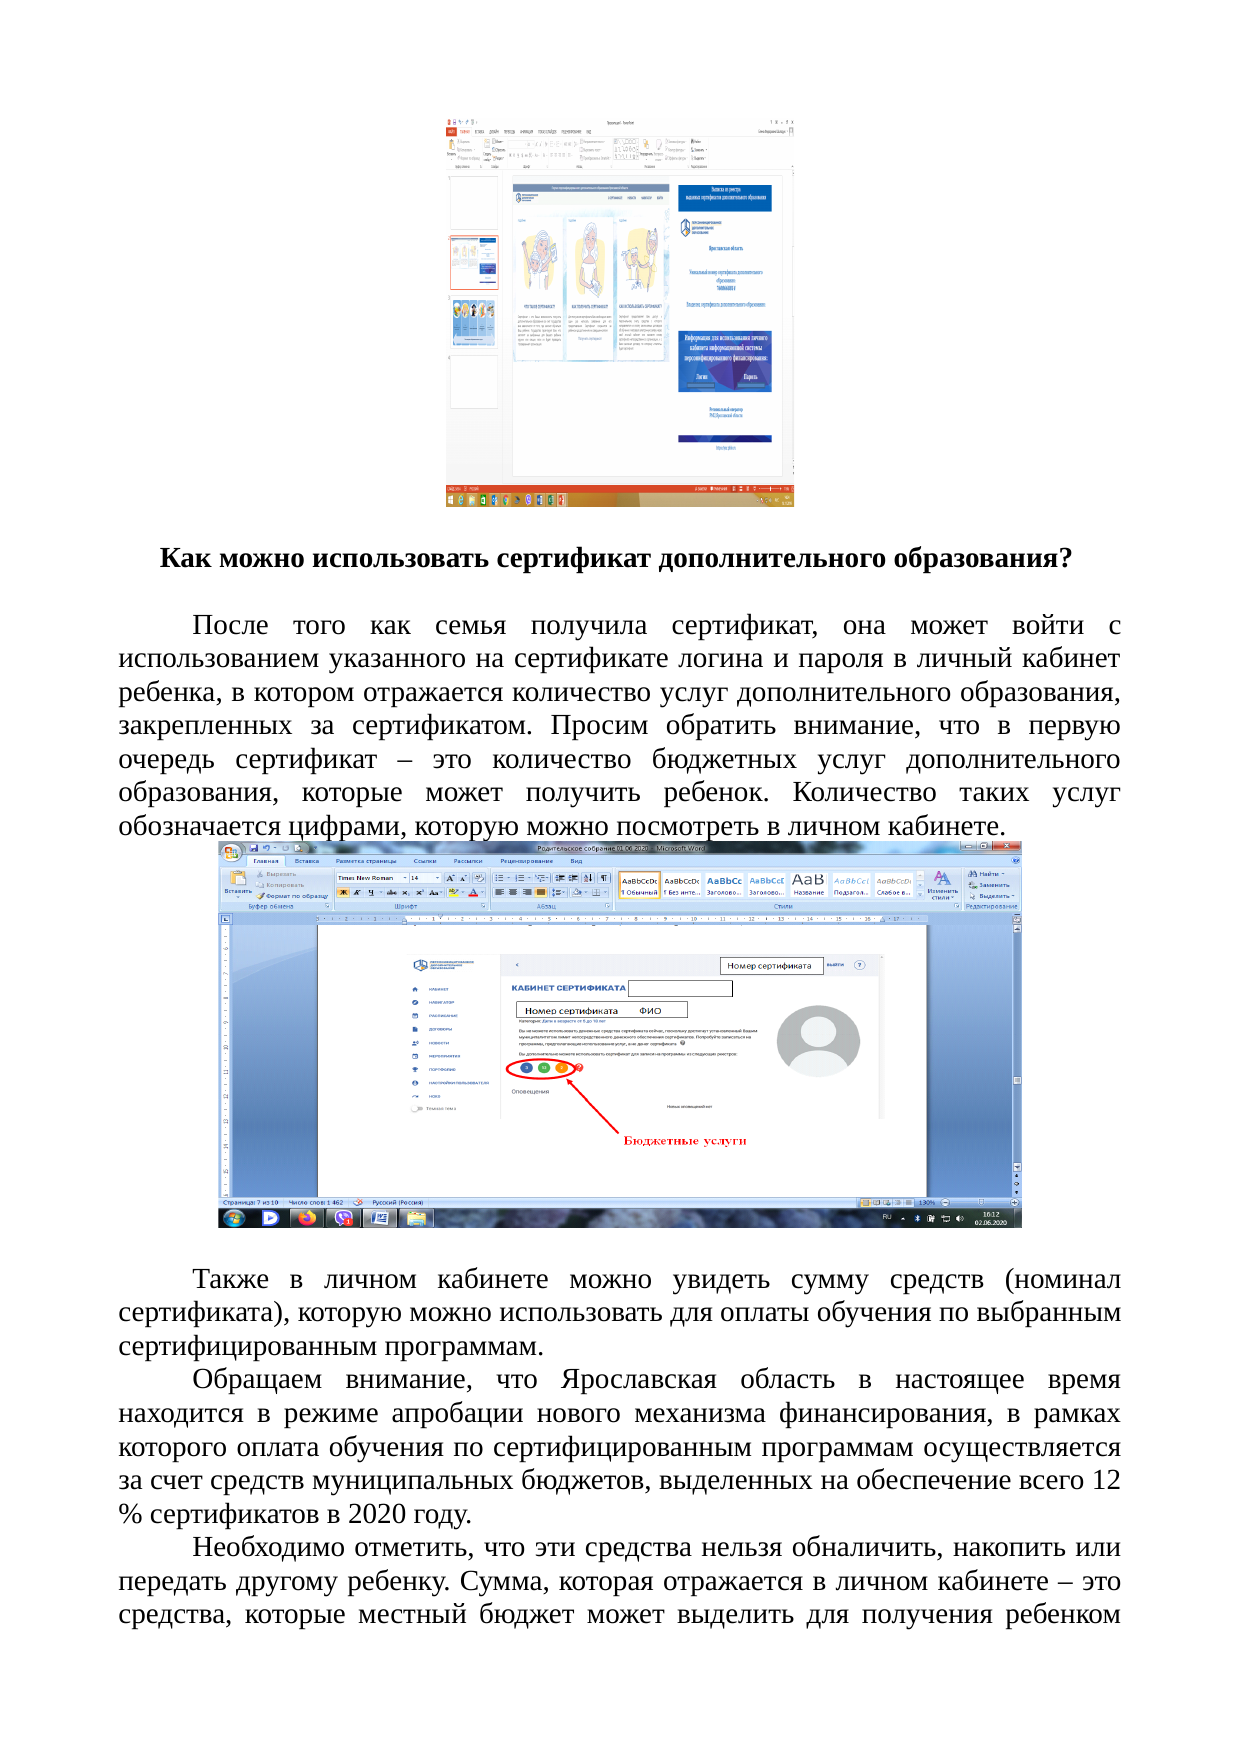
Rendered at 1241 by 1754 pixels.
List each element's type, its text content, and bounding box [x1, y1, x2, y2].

text Как можно использовать сертификат дополнительного образования? [118, 540, 1122, 573]
text Также в личном кабинете можно увидеть сумму средств (номинал сертификата), которую можно использовать для оплаты обучения по выбранным сертифицированным программам. [118, 1261, 1122, 1362]
text Необходимо отметить, что эти средства нельзя обналичить, накопить или передать другому ребенку. Сумма, которая отражается в личном кабинете – это средства, которые местный бюджет может выделить для получения ребенком [118, 1529, 1122, 1630]
text Обращаем внимание, что Ярославская область в настоящее время находится в режиме апробации нового механизма финансирования, в рамках которого оплата обучения по сертифицированным программам осуществляется за счет средств муниципальных бюджетов, выделенных на обеспечение всего 12 % сертификатов в 2020 году. [118, 1362, 1122, 1529]
text После того как семья получила сертификат, она может войти с использованием указанного на сертификате логина и пароля в личный кабинет ребенка, в котором отражается количество услуг дополнительного образования, закрепленных за сертификатом. Просим обратить внимание, что в первую очередь сертификат – это количество бюджетных услуг дополнительного образования, которые может получить ребенок. Количество таких услуг обозначается цифрами, которую можно посмотреть в личном кабинете. [118, 607, 1122, 842]
